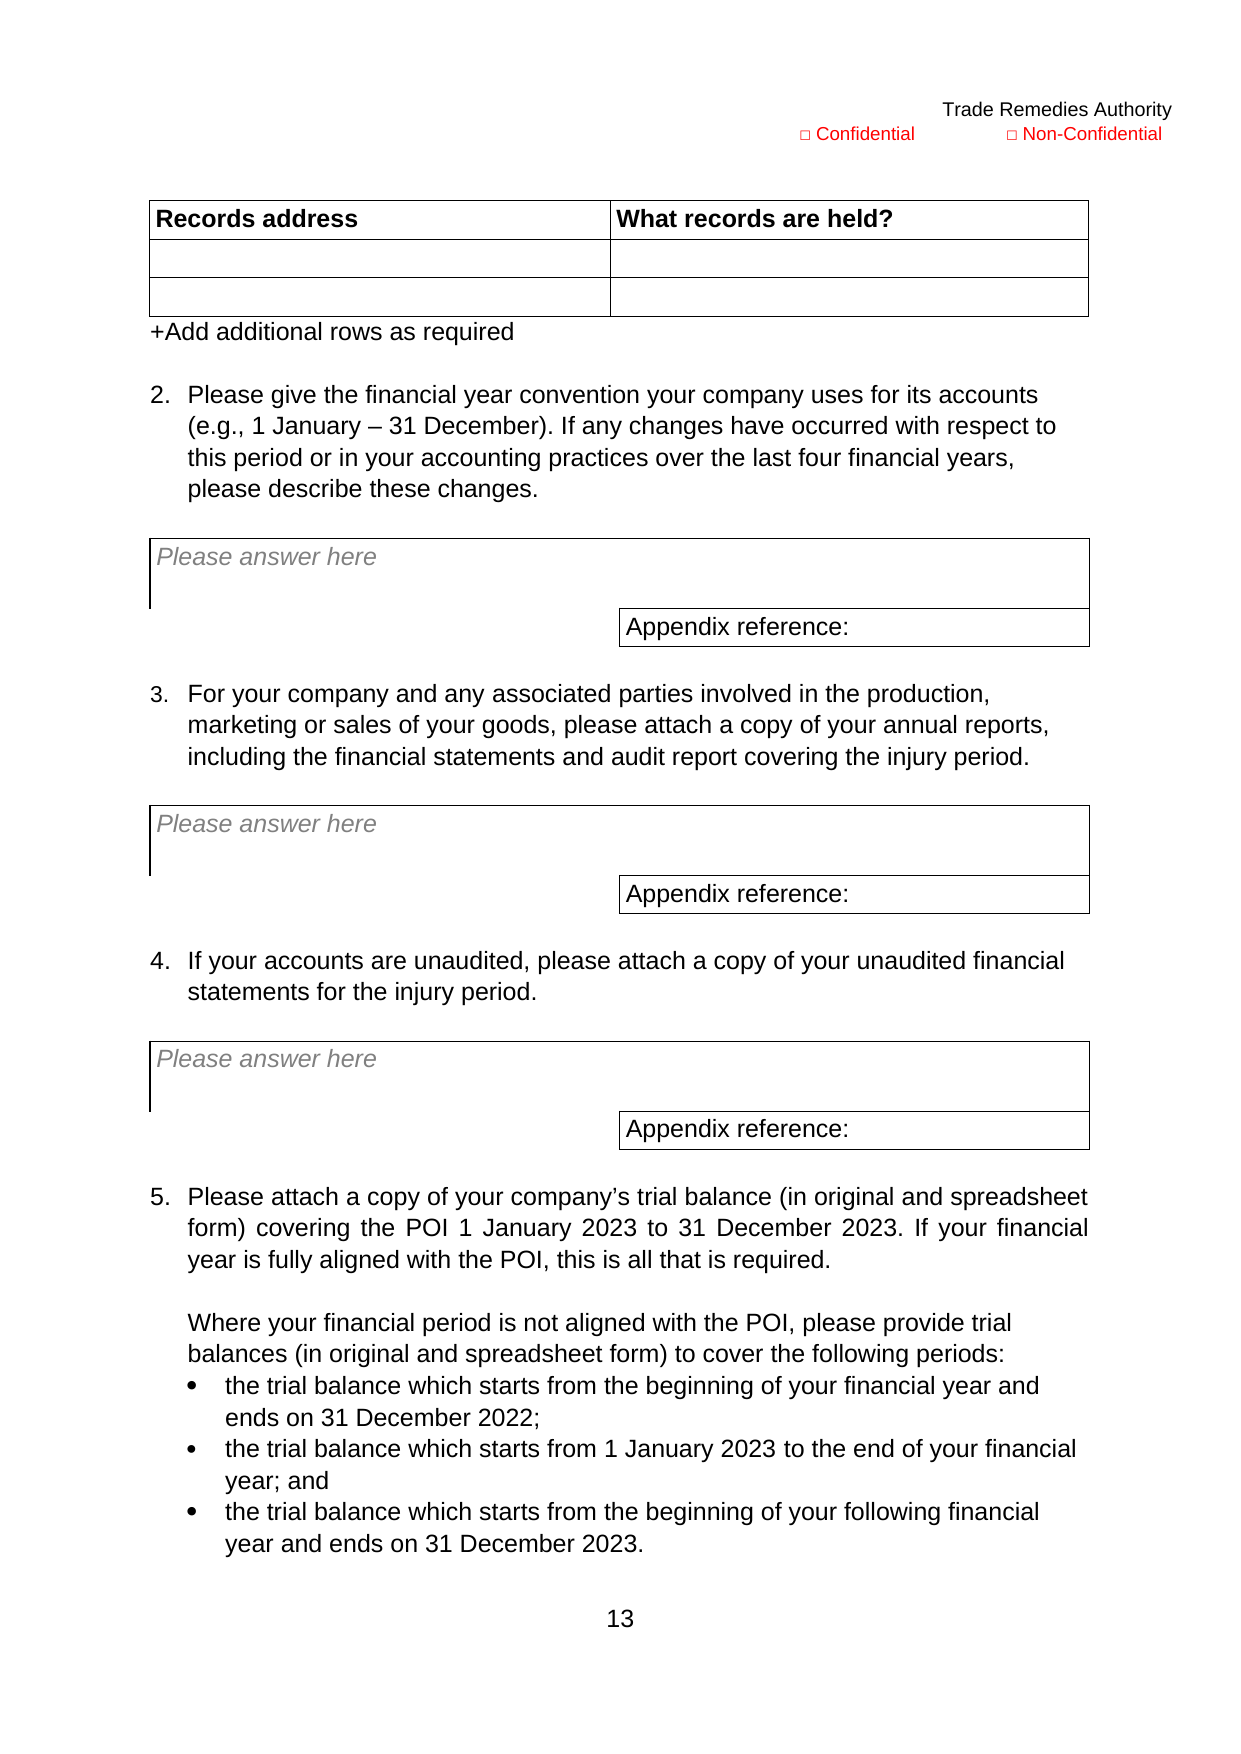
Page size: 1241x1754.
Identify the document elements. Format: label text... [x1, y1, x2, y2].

list If your accounts are unaudited, please attach a copy of your unaudited financial statements for the injury period. [150, 946, 1090, 1006]
table_cell [150, 240, 610, 277]
table_cell [150, 876, 619, 913]
table_cell [150, 609, 619, 646]
table_header Please answer here [151, 1042, 1089, 1111]
text Where your financial period is not aligned with the POI, please provide trial balances (in original and spreadsheet form) to cover the following periods: [187, 1308, 1090, 1368]
table_cell [150, 278, 610, 316]
list the trial balance which starts from the beginning of your financial year and ends on 31 December 2022; [187, 1371, 1090, 1431]
table_cell [611, 240, 1088, 277]
list Please attach a copy of your company’s trial balance (in original and spreadsheet form) covering the POI 1 January 2023 to 31 December 2023. If your financial year is fully aligned with the POI, this is all that is required. [150, 1182, 1090, 1273]
list Please give the financial year convention your company uses for its accounts (e.g., 1 January – 31 December). If any changes have occurred with respect to this period or in your accounting practices over the last four financial years, please describe these changes. [150, 380, 1090, 503]
table_cell [611, 278, 1088, 316]
table_header Please answer here [151, 539, 1089, 607]
table_cell Appendix reference: [620, 609, 1089, 646]
list the trial balance which starts from the beginning of your following financial year and ends on 31 December 2023. [187, 1497, 1090, 1558]
list the trial balance which starts from 1 January 2023 to the end of your financial year; and [187, 1434, 1090, 1494]
list For your company and any associated parties involved in the production, marketing or sales of your goods, please attach a copy of your annual reports, including the financial statements and audit report covering the injury period. [150, 678, 1090, 770]
table_header Records address [150, 201, 610, 239]
table_cell Appendix reference: [620, 876, 1089, 913]
table_header What records are held? [611, 201, 1088, 239]
text +Add additional rows as required [150, 317, 1090, 345]
table_cell [150, 1112, 619, 1149]
table_header Please answer here [151, 806, 1089, 875]
table_cell Appendix reference: [620, 1112, 1089, 1149]
